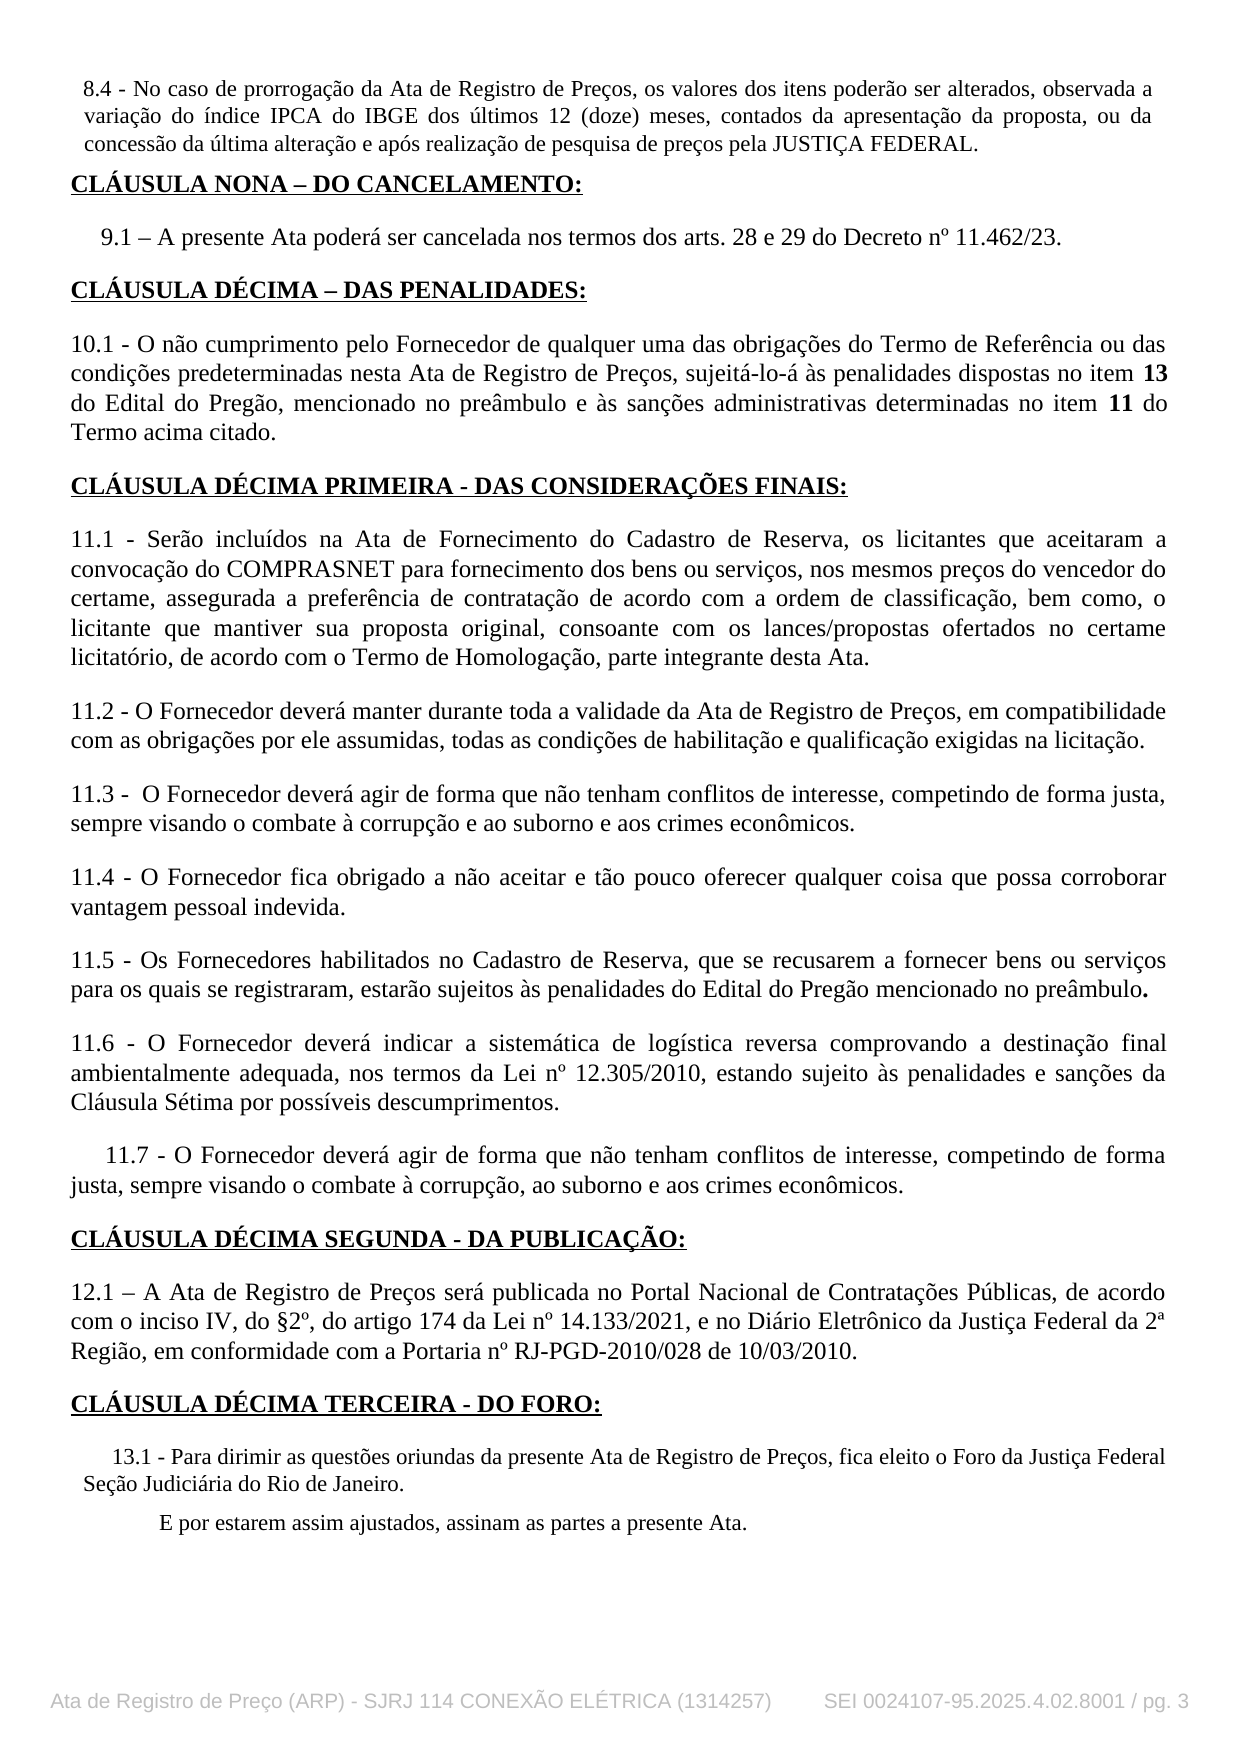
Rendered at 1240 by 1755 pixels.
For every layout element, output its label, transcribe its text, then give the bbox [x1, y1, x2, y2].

text 11.7 - O Fornecedor deverá agir de forma que não tenham conflitos de interesse, competindo de forma justa, sempre visando o combate à corrupção, ao suborno e aos crimes econômicos. [70, 1141, 1168, 1199]
text 12.1 – A Ata de Registro de Preços será publicada no Portal Nacional de Contratações Públicas, de acordo com o inciso IV, do §2º, do artigo 174 da Lei nº 14.133/2021, e no Diário Eletrônico da Justiça Federal da 2ª Região, em conformidade com a Portaria nº RJ-PGD-2010/028 de 10/03/2010. [70, 1277, 1168, 1365]
text 11.3 - O Fornecedor deverá agir de forma que não tenham conflitos de interesse, competindo de forma justa, sempre visando o combate à corrupção e ao suborno e aos crimes econômicos. [70, 779, 1168, 837]
text 11.6 - O Fornecedor deverá indicar a sistemática de logística reversa comprovando a destinação final ambientalmente adequada, nos termos da Lei nº 12.305/2010, estando sujeito às penalidades e sanções da Cláusula Sétima por possíveis descumprimentos. [70, 1028, 1168, 1116]
text CLÁUSULA DÉCIMA TERCEIRA - DO FORO: [70, 1389, 1168, 1418]
text CLÁUSULA NONA – DO CANCELAMENTO: [70, 169, 1168, 198]
text 10.1 - O não cumprimento pelo Fornecedor de qualquer uma das obrigações do Termo de Referência ou das condições predeterminadas nesta Ata de Registro de Preços, sujeitá-lo-á às penalidades dispostas no item 13 do Edital do Pregão, mencionado no preâmbulo e às sanções administrativas determinadas no item 11 do Termo acima citado. [70, 329, 1168, 446]
text 11.4 - O Fornecedor fica obrigado a não aceitar e tão pouco oferecer qualquer coisa que possa corroborar vantagem pessoal indevida. [70, 862, 1168, 920]
text E por estarem assim ajustados, assinam as partes a presente Ata. [113, 1509, 1155, 1536]
text 8.4 - No caso de prorrogação da Ata de Registro de Preços, os valores dos itens poderão ser alterados, observada a variação do índice IPCA do IBGE dos últimos 12 (doze) meses, contados da apresentação da proposta, ou da concessão da última alteração e após realização de pesquisa de preços pela JUSTIÇA FEDERAL. [83, 75, 1155, 156]
text 11.1 - Serão incluídos na Ata de Fornecimento do Cadastro de Reserva, os licitantes que aceitaram a convocação do COMPRASNET para fornecimento dos bens ou serviços, nos mesmos preços do vencedor do certame, assegurada a preferência de contratação de acordo com a ordem de classificação, bem como, o licitante que mantiver sua proposta original, consoante com os lances/propostas ofertados no certame licitatório, de acordo com o Termo de Homologação, parte integrante desta Ata. [70, 524, 1168, 671]
text CLÁUSULA DÉCIMA – DAS PENALIDADES: [70, 276, 1168, 304]
text CLÁUSULA DÉCIMA SEGUNDA - DA PUBLICAÇÃO: [70, 1224, 1168, 1252]
text CLÁUSULA DÉCIMA PRIMEIRA - DAS CONSIDERAÇÕES FINAIS: [70, 471, 1168, 500]
text 11.2 - O Fornecedor deverá manter durante toda a validade da Ata de Registro de Preços, em compatibilidade com as obrigações por ele assumidas, todas as condições de habilitação e qualificação exigidas na licitação. [70, 696, 1168, 754]
text 11.5 - Os Fornecedores habilitados no Cadastro de Reserva, que se recusarem a fornecer bens ou serviços para os quais se registraram, estarão sujeitos às penalidades do Edital do Pregão mencionado no preâmbulo. [70, 945, 1168, 1003]
text 13.1 - Para dirimir as questões oriundas da presente Ata de Registro de Preços, fica eleito o Foro da Justiça Federal Seção Judiciária do Rio de Janeiro. [83, 1443, 1168, 1496]
text 9.1 – A presente Ata poderá ser cancelada nos termos dos arts. 28 e 29 do Decreto nº 11.462/23. [101, 222, 1168, 251]
